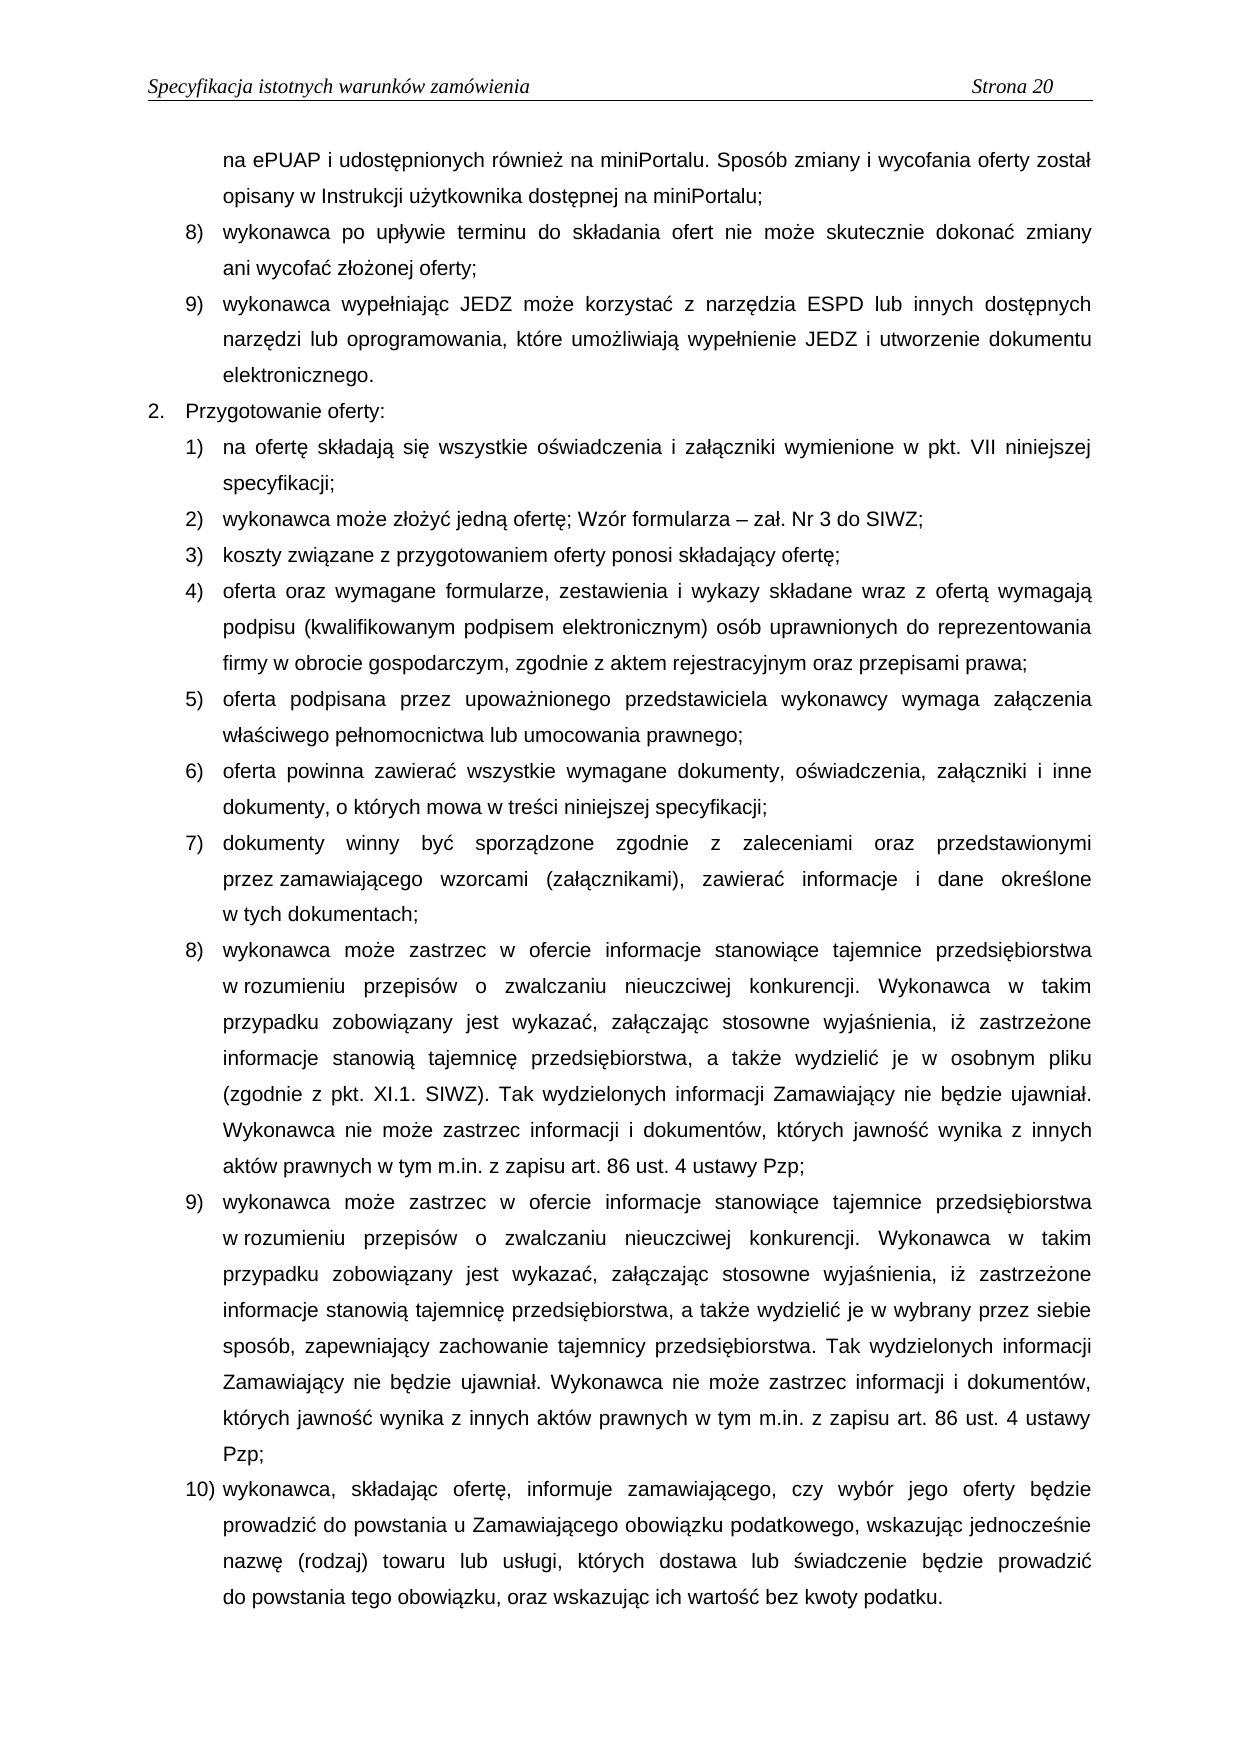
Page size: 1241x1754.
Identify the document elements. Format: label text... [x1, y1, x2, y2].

list wykonawca może zastrzec w ofercie informacje stanowiące tajemnice przedsiębiorstwa w rozumieniu przepisów o zwalczaniu nieuczciwej konkurencji. Wykonawca w takim przypadku zobowiązany jest wykazać, załączając stosowne wyjaśnienia, iż zastrzeżone informacje stanowią tajemnicę przedsiębiorstwa, a także wydzielić je w osobnym pliku (zgodnie z pkt. XI.1. SIWZ). Tak wydzielonych informacji Zamawiający nie będzie ujawniał. Wykonawca nie może zastrzec informacji i dokumentów, których jawność wynika z innych aktów prawnych w tym m.in. z zapisu art. 86 ust. 4 ustawy Pzp; [185, 938, 1093, 1178]
list oferta powinna zawierać wszystkie wymagane dokumenty, oświadczenia, załączniki i inne dokumenty, o których mowa w treści niniejszej specyfikacji; [185, 758, 1093, 818]
list wykonawca, składając ofertę, informuje zamawiającego, czy wybór jego oferty będzie prowadzić do powstania u Zamawiającego obowiązku podatkowego, wskazując jednocześnie nazwę (rodzaj) towaru lub usługi, których dostawa lub świadczenie będzie prowadzić do powstania tego obowiązku, oraz wskazując ich wartość bez kwoty podatku. [185, 1477, 1093, 1609]
list na ePUAP i udostępnionych również na miniPortalu. Sposób zmiany i wycofania oferty został opisany w Instrukcji użytkownika dostępnej na miniPortalu; [185, 148, 1093, 207]
list koszty związane z przygotowaniem oferty ponosi składający ofertę; [185, 543, 1093, 567]
list wykonawca może złożyć jedną ofertę; Wzór formularza – zał. Nr 3 do SIWZ; [185, 507, 1093, 531]
list oferta podpisana przez upoważnionego przedstawiciela wykonawcy wymaga załączenia właściwego pełnomocnictwa lub umocowania prawnego; [185, 687, 1093, 747]
list na ofertę składają się wszystkie oświadczenia i załączniki wymienione w pkt. VII niniejszej specyfikacji; [185, 435, 1093, 495]
list wykonawca po upływie terminu do składania ofert nie może skutecznie dokonać zmiany ani wycofać złożonej oferty; [185, 219, 1093, 279]
list dokumenty winny być sporządzone zgodnie z zaleceniami oraz przedstawionymi przez zamawiającego wzorcami (załącznikami), zawierać informacje i dane określone w tych dokumentach; [185, 830, 1093, 926]
list wykonawca może zastrzec w ofercie informacje stanowiące tajemnice przedsiębiorstwa w rozumieniu przepisów o zwalczaniu nieuczciwej konkurencji. Wykonawca w takim przypadku zobowiązany jest wykazać, załączając stosowne wyjaśnienia, iż zastrzeżone informacje stanowią tajemnicę przedsiębiorstwa, a także wydzielić je w wybrany przez siebie sposób, zapewniający zachowanie tajemnicy przedsiębiorstwa. Tak wydzielonych informacji Zamawiający nie będzie ujawniał. Wykonawca nie może zastrzec informacji i dokumentów, których jawność wynika z innych aktów prawnych w tym m.in. z zapisu art. 86 ust. 4 ustawy Pzp; [185, 1190, 1093, 1465]
list Przygotowanie oferty: [148, 399, 1093, 423]
list oferta oraz wymagane formularze, zestawienia i wykazy składane wraz z ofertą wymagają podpisu (kwalifikowanym podpisem elektronicznym) osób uprawnionych do reprezentowania firmy w obrocie gospodarczym, zgodnie z aktem rejestracyjnym oraz przepisami prawa; [185, 579, 1093, 675]
list wykonawca wypełniając JEDZ może korzystać z narzędzia ESPD lub innych dostępnych narzędzi lub oprogramowania, które umożliwiają wypełnienie JEDZ i utworzenie dokumentu elektronicznego. [185, 291, 1093, 387]
